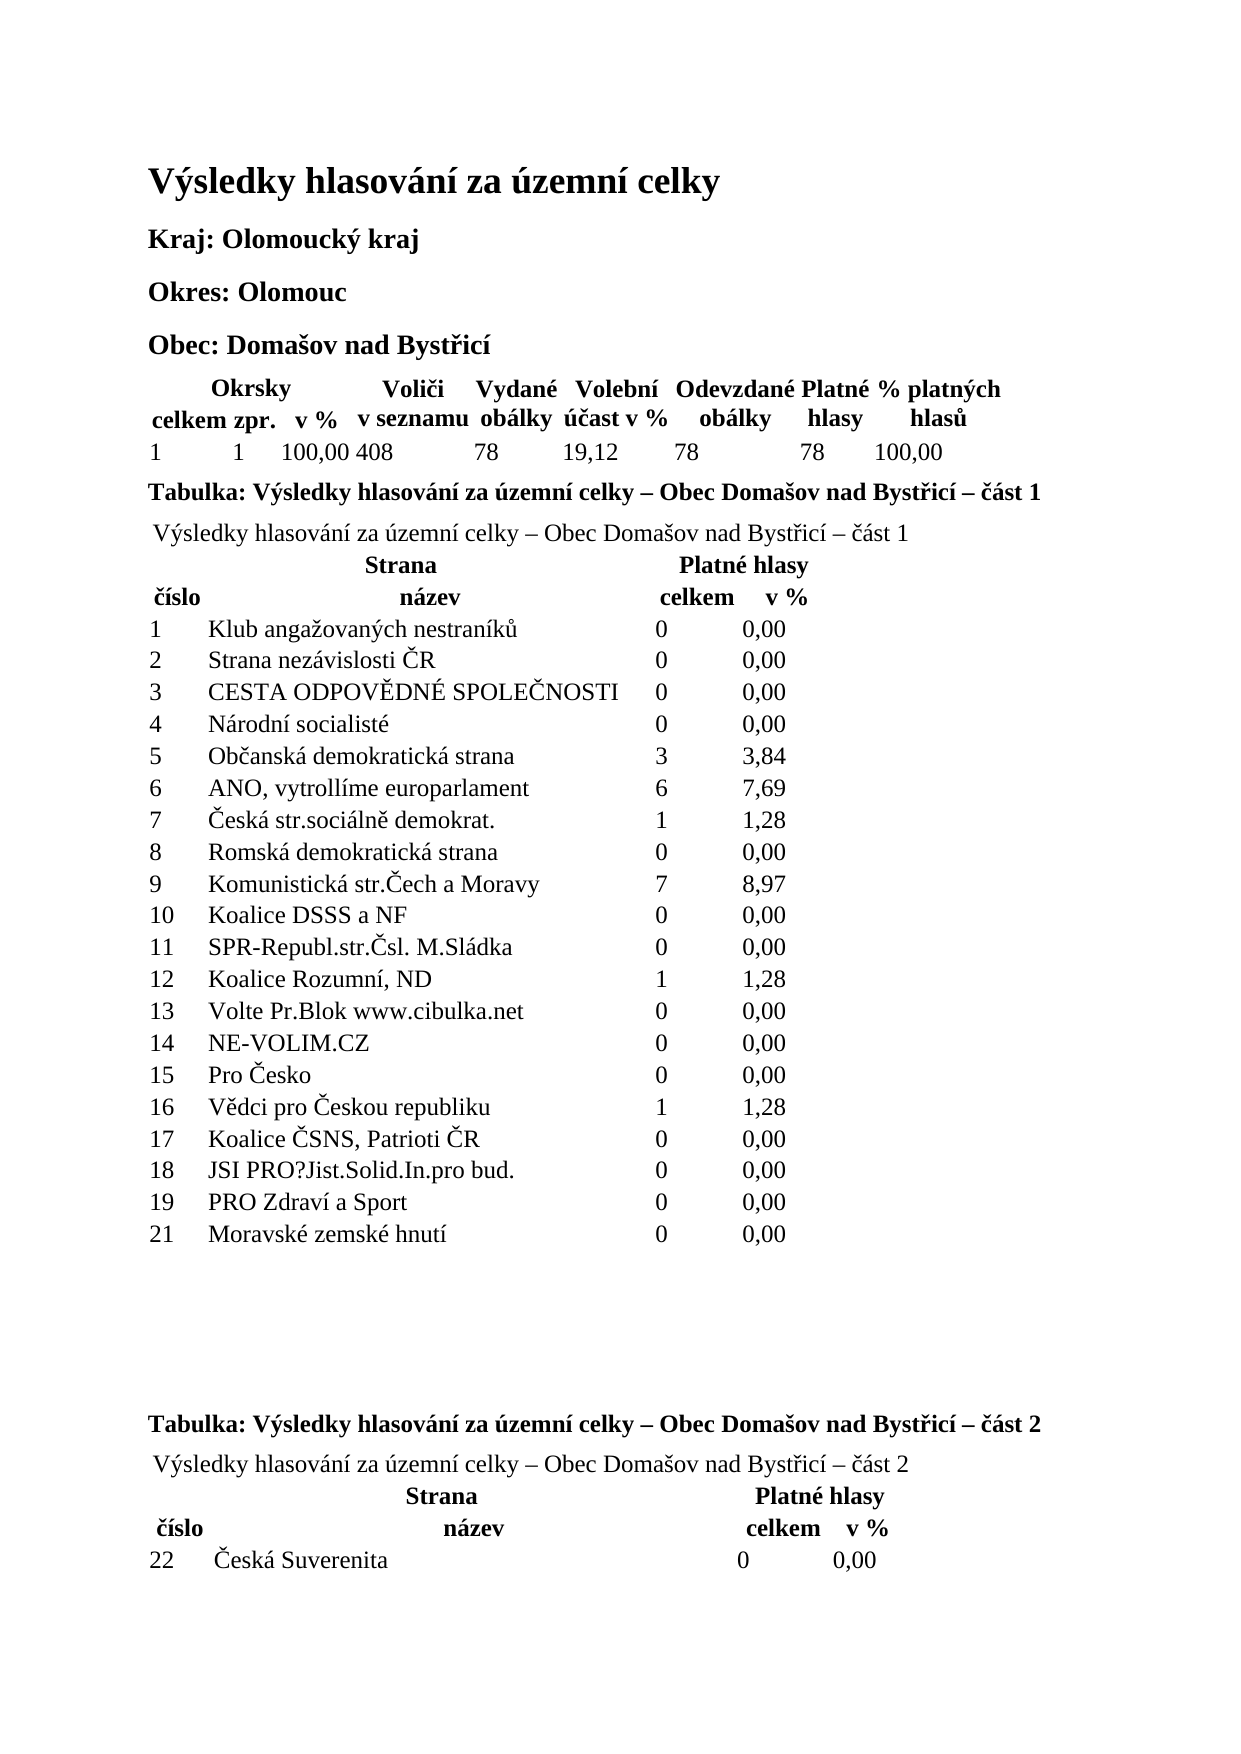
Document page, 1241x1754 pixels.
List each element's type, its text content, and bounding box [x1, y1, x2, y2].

table_cell 78 [672, 435, 798, 467]
table_cell [905, 1480, 914, 1543]
table_cell Česká Suverenita [212, 1544, 735, 1575]
table_cell Pro Česko [206, 1058, 653, 1090]
table_cell 0,00 [740, 708, 834, 739]
table_cell Česká str.sociálně demokrat. [206, 803, 653, 835]
table_header Vydané obálky [472, 371, 560, 435]
table_cell [834, 1186, 914, 1218]
table_cell 0 [654, 644, 740, 676]
table_cell 21 [148, 1218, 206, 1249]
table_cell [834, 803, 914, 835]
table_cell 3 [148, 676, 206, 708]
table_cell celkem [735, 1512, 831, 1543]
table_cell [834, 1122, 914, 1154]
table_cell 0 [654, 1154, 740, 1186]
table_cell [834, 676, 914, 708]
table_cell 0 [654, 708, 740, 739]
table_cell 0 [735, 1544, 831, 1575]
table_cell 0 [654, 1122, 740, 1154]
table_cell 19 [148, 1186, 206, 1218]
table_cell Klub angažovaných nestraníků [206, 612, 653, 644]
table_cell 8 [148, 835, 206, 867]
table_cell [834, 931, 914, 963]
table_cell 1,28 [740, 803, 834, 835]
table_cell 19,12 [560, 435, 672, 467]
table_cell [905, 1544, 914, 1575]
table_cell 18 [148, 1154, 206, 1186]
table_cell 0,00 [740, 1218, 834, 1249]
table_header Platné hlasy [798, 371, 872, 435]
table_cell Platné hlasy [654, 548, 834, 580]
table_cell 0,00 [740, 899, 834, 931]
table_cell 5 [148, 740, 206, 771]
table_cell 0,00 [740, 1186, 834, 1218]
table_cell 1 [654, 963, 740, 994]
table_cell 0 [654, 676, 740, 708]
table_cell [834, 1218, 914, 1249]
table_cell 3 [654, 740, 740, 771]
table_cell 0 [654, 995, 740, 1026]
table_cell 0,00 [740, 1154, 834, 1186]
table_cell 1 [230, 435, 279, 467]
text Výsledky hlasování za územní celky [148, 158, 1093, 201]
table_cell 8,97 [740, 867, 834, 899]
table_cell NE-VOLIM.CZ [206, 1026, 653, 1058]
table_cell 14 [148, 1026, 206, 1058]
table_cell 0,00 [740, 676, 834, 708]
table_cell název [206, 580, 653, 612]
table_cell Romská demokratická strana [206, 835, 653, 867]
table_cell 1,28 [740, 1090, 834, 1122]
table_cell zpr. [230, 403, 279, 435]
table_cell 10 [148, 899, 206, 931]
table_cell 1 [654, 803, 740, 835]
table_cell Strana [148, 1480, 735, 1512]
table_cell číslo [148, 1512, 212, 1543]
table_cell Národní socialisté [206, 708, 653, 739]
table_cell 6 [654, 771, 740, 803]
text Tabulka: Výsledky hlasování za územní celky – Obec Domašov nad Bystřicí – část 1 [148, 477, 1093, 506]
table_cell 0 [654, 1026, 740, 1058]
table_cell 7 [654, 867, 740, 899]
table_cell 0 [654, 1218, 740, 1249]
text Tabulka: Výsledky hlasování za územní celky – Obec Domašov nad Bystřicí – část 2 [148, 1409, 1093, 1437]
text Okres: Olomouc [148, 275, 1093, 308]
table_header Volební účast v % [560, 371, 672, 435]
table_cell PRO Zdraví a Sport [206, 1186, 653, 1218]
table_cell 2 [148, 644, 206, 676]
table_cell v % [740, 580, 834, 612]
table_cell v % [279, 403, 354, 435]
table_header Výsledky hlasování za územní celky – Obec Domašov nad Bystřicí – část 2 [148, 1448, 914, 1480]
table_cell 0,00 [831, 1544, 904, 1575]
table_cell Koalice DSSS a NF [206, 899, 653, 931]
table_cell ANO, vytrollíme europarlament [206, 771, 653, 803]
table_cell 6 [148, 771, 206, 803]
table_cell 9 [148, 867, 206, 899]
text Kraj: Olomoucký kraj [148, 222, 1093, 254]
table_cell 100,00 [279, 435, 354, 467]
table_cell 16 [148, 1090, 206, 1122]
table_header Okrsky [148, 371, 354, 403]
table_cell [834, 548, 914, 612]
table_cell 12 [148, 963, 206, 994]
table_cell [834, 1154, 914, 1186]
table_cell číslo [148, 580, 206, 612]
table_cell 7,69 [740, 771, 834, 803]
table_cell 7 [148, 803, 206, 835]
table_cell [834, 1058, 914, 1090]
table_cell 0 [654, 1058, 740, 1090]
table_header % platných hlasů [873, 371, 1004, 435]
table_cell 0,00 [740, 1026, 834, 1058]
table_cell 4 [148, 708, 206, 739]
table_cell 100,00 [873, 435, 1004, 467]
table_cell [834, 995, 914, 1026]
table_cell 0 [654, 1186, 740, 1218]
table_cell 1,28 [740, 963, 834, 994]
table_cell [834, 612, 914, 644]
table_cell Koalice Rozumní, ND [206, 963, 653, 994]
table_cell Volte Pr.Blok www.cibulka.net [206, 995, 653, 1026]
table_cell 15 [148, 1058, 206, 1090]
table_cell 3,84 [740, 740, 834, 771]
table_cell Platné hlasy [735, 1480, 904, 1512]
table_cell [834, 708, 914, 739]
table_cell [834, 835, 914, 867]
table_cell 0,00 [740, 612, 834, 644]
table_cell 1 [148, 435, 230, 467]
table_cell Vědci pro Českou republiku [206, 1090, 653, 1122]
table_cell Komunistická str.Čech a Moravy [206, 867, 653, 899]
table_cell 17 [148, 1122, 206, 1154]
table_cell 13 [148, 995, 206, 1026]
table_cell [834, 740, 914, 771]
table_header Výsledky hlasování za územní celky – Obec Domašov nad Bystřicí – část 1 [148, 516, 914, 548]
table_cell 0 [654, 899, 740, 931]
table_cell 1 [148, 612, 206, 644]
table_cell 0 [654, 612, 740, 644]
table_cell Moravské zemské hnutí [206, 1218, 653, 1249]
table_cell Strana nezávislosti ČR [206, 644, 653, 676]
table_cell JSI PRO?Jist.Solid.In.pro bud. [206, 1154, 653, 1186]
table_cell 11 [148, 931, 206, 963]
table_cell 0,00 [740, 1122, 834, 1154]
text Obec: Domašov nad Bystřicí [148, 328, 1093, 361]
table_cell 0,00 [740, 995, 834, 1026]
table_header Voliči v seznamu [354, 371, 472, 435]
table_cell 408 [354, 435, 472, 467]
table_cell [834, 899, 914, 931]
table_cell 22 [148, 1544, 212, 1575]
table_header Odevzdané obálky [672, 371, 798, 435]
table_cell celkem [148, 403, 230, 435]
table_cell Občanská demokratická strana [206, 740, 653, 771]
table_cell 0 [654, 835, 740, 867]
table_cell [834, 1090, 914, 1122]
table_cell 1 [654, 1090, 740, 1122]
table_cell [834, 963, 914, 994]
table_cell [834, 867, 914, 899]
table_cell 0,00 [740, 931, 834, 963]
table_cell v % [831, 1512, 904, 1543]
table_cell 78 [472, 435, 560, 467]
table_cell [834, 771, 914, 803]
table_cell 0,00 [740, 644, 834, 676]
table_cell [834, 1026, 914, 1058]
table_cell Koalice ČSNS, Patrioti ČR [206, 1122, 653, 1154]
table_cell SPR-Republ.str.Čsl. M.Sládka [206, 931, 653, 963]
table_cell [834, 644, 914, 676]
table_cell 0,00 [740, 835, 834, 867]
table_cell 78 [798, 435, 872, 467]
table_cell Strana [148, 548, 653, 580]
table_cell název [212, 1512, 735, 1543]
table_cell 0,00 [740, 1058, 834, 1090]
table_cell 0 [654, 931, 740, 963]
table_cell CESTA ODPOVĚDNÉ SPOLEČNOSTI [206, 676, 653, 708]
table_cell celkem [654, 580, 740, 612]
